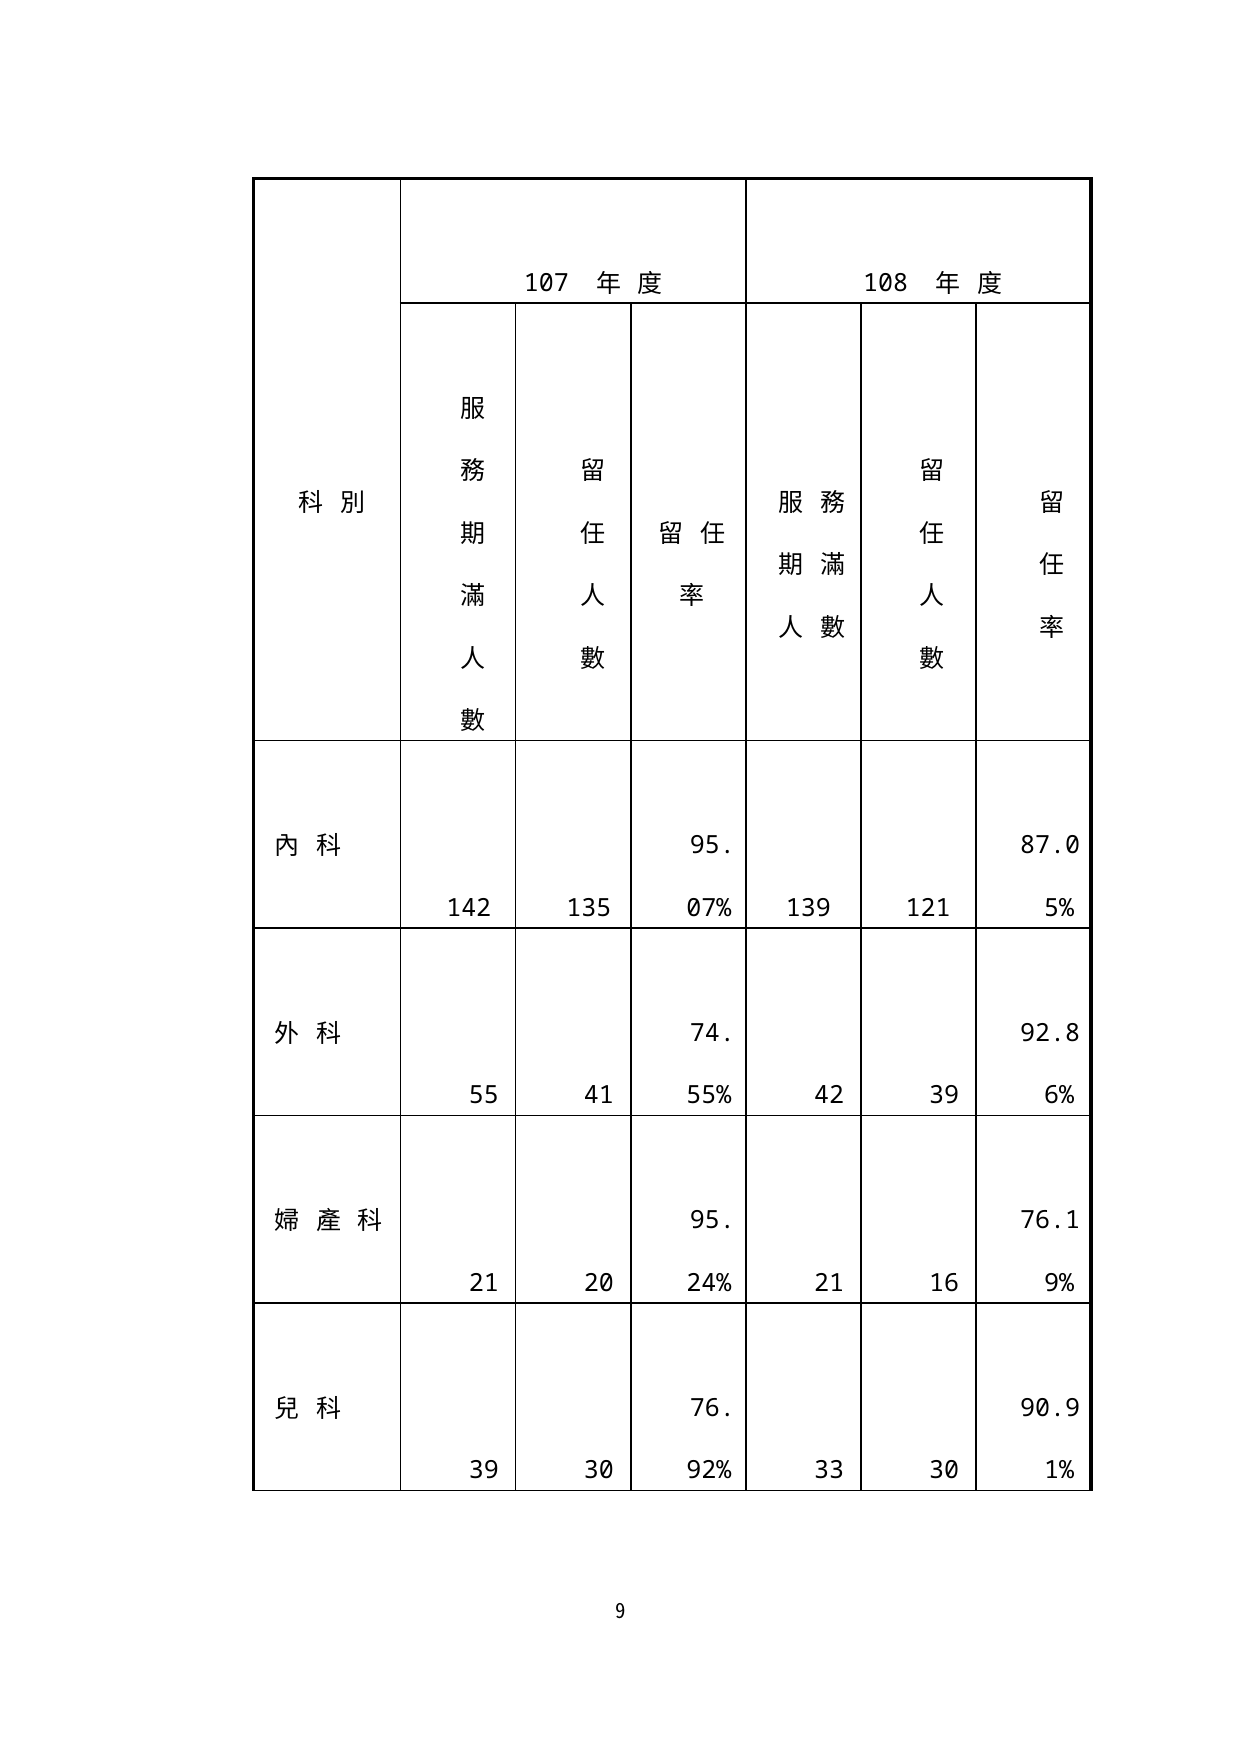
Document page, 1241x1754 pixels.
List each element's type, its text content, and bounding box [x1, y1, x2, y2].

table_header 科別 [255, 180, 400, 740]
table_cell 95.24% [632, 1116, 745, 1302]
table_cell 92.86% [977, 929, 1089, 1115]
table_cell 30 [516, 1304, 630, 1490]
table_cell 30 [862, 1304, 975, 1490]
table_cell 留任率 [632, 304, 745, 740]
table_cell 139 [747, 741, 860, 927]
table_cell 90.91% [977, 1304, 1089, 1490]
table_cell 留任率 [977, 304, 1089, 740]
table_cell 87.05% [977, 741, 1089, 927]
table_cell 33 [747, 1304, 860, 1490]
table_cell 41 [516, 929, 630, 1115]
table_cell 20 [516, 1116, 630, 1302]
table_cell 76.92% [632, 1304, 745, 1490]
table_cell 服務期滿人數 [747, 304, 860, 740]
table_cell 39 [862, 929, 975, 1115]
table_cell 外科 [255, 929, 400, 1115]
table_cell 42 [747, 929, 860, 1115]
table_cell 121 [862, 741, 975, 927]
table_cell 留任人數 [862, 304, 975, 740]
table_cell 76.19% [977, 1116, 1089, 1302]
table_cell 74.55% [632, 929, 745, 1115]
table_cell 135 [516, 741, 630, 927]
table_cell 留任人數 [516, 304, 630, 740]
table_cell 95.07% [632, 741, 745, 927]
table_header 108年度 [747, 180, 1089, 302]
table_cell 142 [401, 741, 515, 927]
table_cell 21 [747, 1116, 860, 1302]
table_cell 16 [862, 1116, 975, 1302]
table_cell 內科 [255, 741, 400, 927]
table_cell 21 [401, 1116, 515, 1302]
table_cell 39 [401, 1304, 515, 1490]
table_cell 兒科 [255, 1304, 400, 1490]
table_cell 服務期滿人數 [401, 304, 515, 740]
table_cell 婦產科 [255, 1116, 400, 1302]
table_header 107年度 [401, 180, 745, 302]
table_cell 55 [401, 929, 515, 1115]
